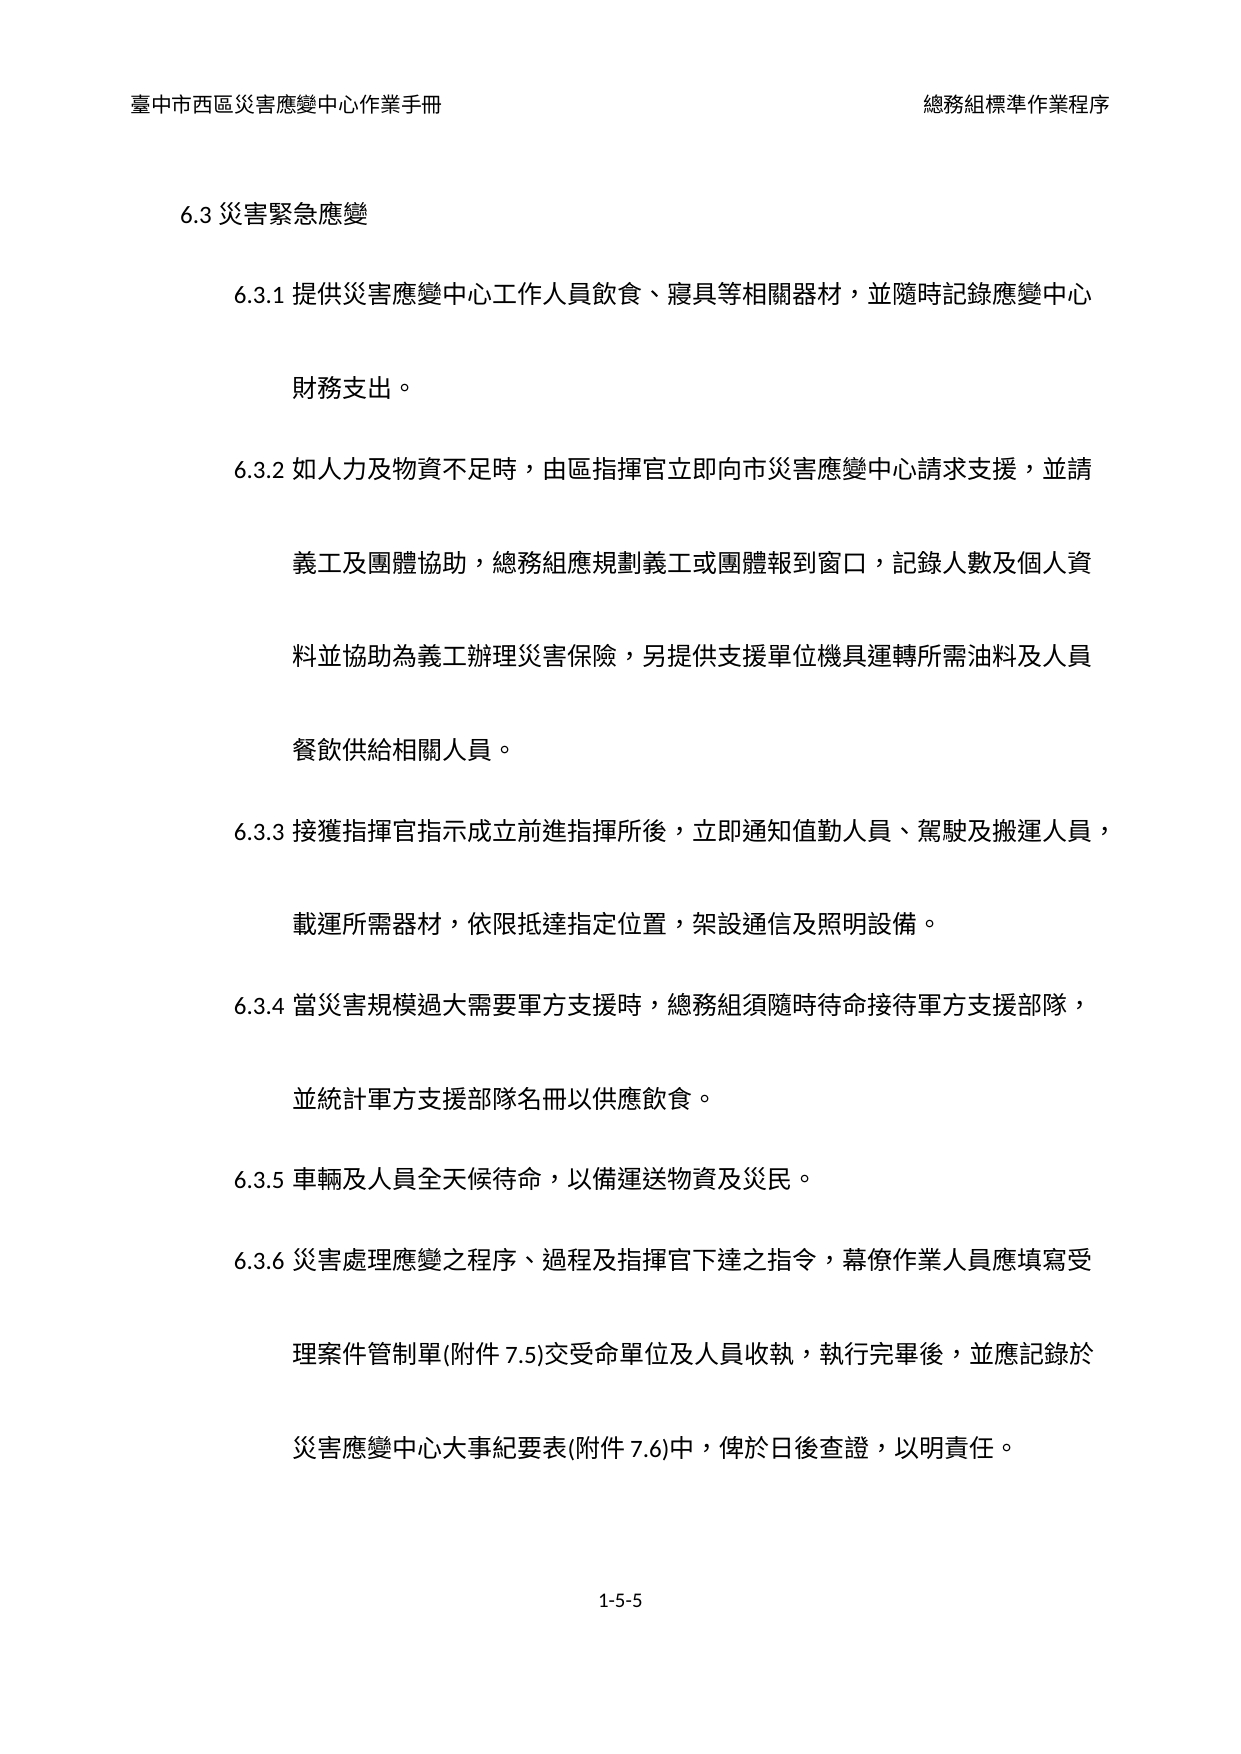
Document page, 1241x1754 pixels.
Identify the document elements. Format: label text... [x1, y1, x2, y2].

text 6.3.3 接獲指揮官指示成立前進指揮所後，立即通知值勤人員、駕駛及搬運人員，載運所需器材，依限抵達指定位置，架設通信及照明設備。 [234, 788, 1110, 944]
text 6.3.5 車輛及人員全天候待命，以備運送物資及災民。 [234, 1136, 1110, 1199]
text 6.3.6 災害處理應變之程序、過程及指揮官下達之指令，幕僚作業人員應填寫受理案件管制單(附件7.5)交受命單位及人員收執，執行完畢後，並應記錄於災害應變中心大事紀要表(附件7.6)中，俾於日後查證，以明責任。 [234, 1217, 1110, 1467]
text 6.3 災害緊急應變 [180, 171, 1110, 233]
text 6.3.1 提供災害應變中心工作人員飲食、寢具等相關器材，並隨時記錄應變中心財務支出。 [234, 251, 1110, 408]
text 6.3.2 如人力及物資不足時，由區指揮官立即向市災害應變中心請求支援，並請義工及團體協助，總務組應規劃義工或團體報到窗口，記錄人數及個人資料並協助為義工辦理災害保險，另提供支援單位機具運轉所需油料及人員餐飲供給相關人員。 [234, 426, 1110, 769]
text 6.3.4 當災害規模過大需要軍方支援時，總務組須隨時待命接待軍方支援部隊，並統計軍方支援部隊名冊以供應飲食。 [234, 962, 1110, 1118]
